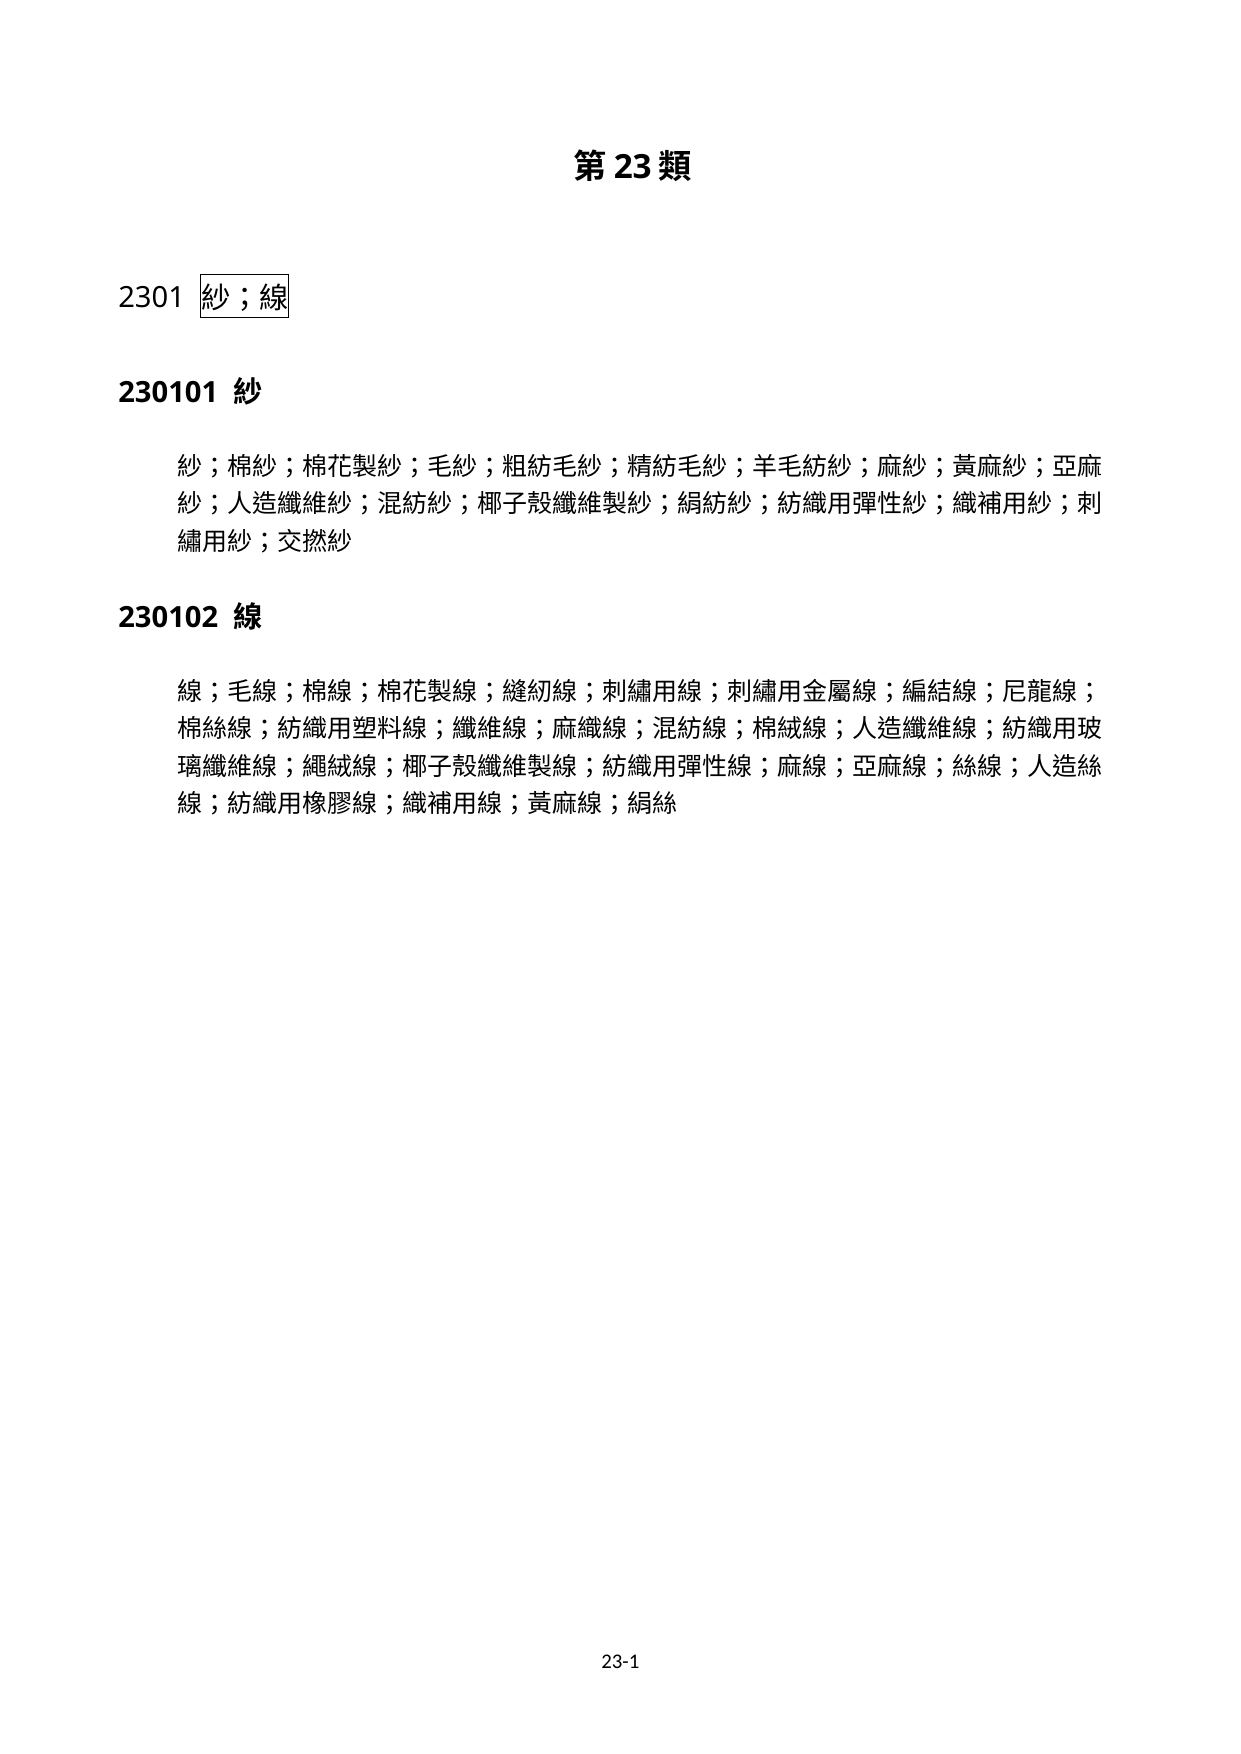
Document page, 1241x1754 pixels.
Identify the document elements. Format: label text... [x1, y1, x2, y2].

text 2301 紗；線 [118, 258, 1122, 333]
text 紗；棉紗；棉花製紗；毛紗；粗紡毛紗；精紡毛紗；羊毛紡紗；麻紗；黃麻紗；亞麻紗；人造纖維紗；混紡紗；椰子殼纖維製紗；絹紡紗；紡織用彈性紗；織補用紗；刺繡用紗；交撚紗 [177, 446, 1122, 558]
text 230101 紗 [118, 352, 1122, 427]
text 線；毛線；棉線；棉花製線；縫紉線；刺繡用線；刺繡用金屬線；編結線；尼龍線；棉絲線；紡織用塑料線；纖維線；麻織線；混紡線；棉絨線；人造纖維線；紡織用玻璃纖維線；繩絨線；椰子殼纖維製線；紡織用彈性線；麻線；亞麻線；絲線；人造絲線；紡織用橡膠線；織補用線；黃麻線；絹絲 [177, 671, 1122, 821]
text 第23類 [143, 127, 1122, 202]
text 230102 線 [118, 577, 1122, 652]
